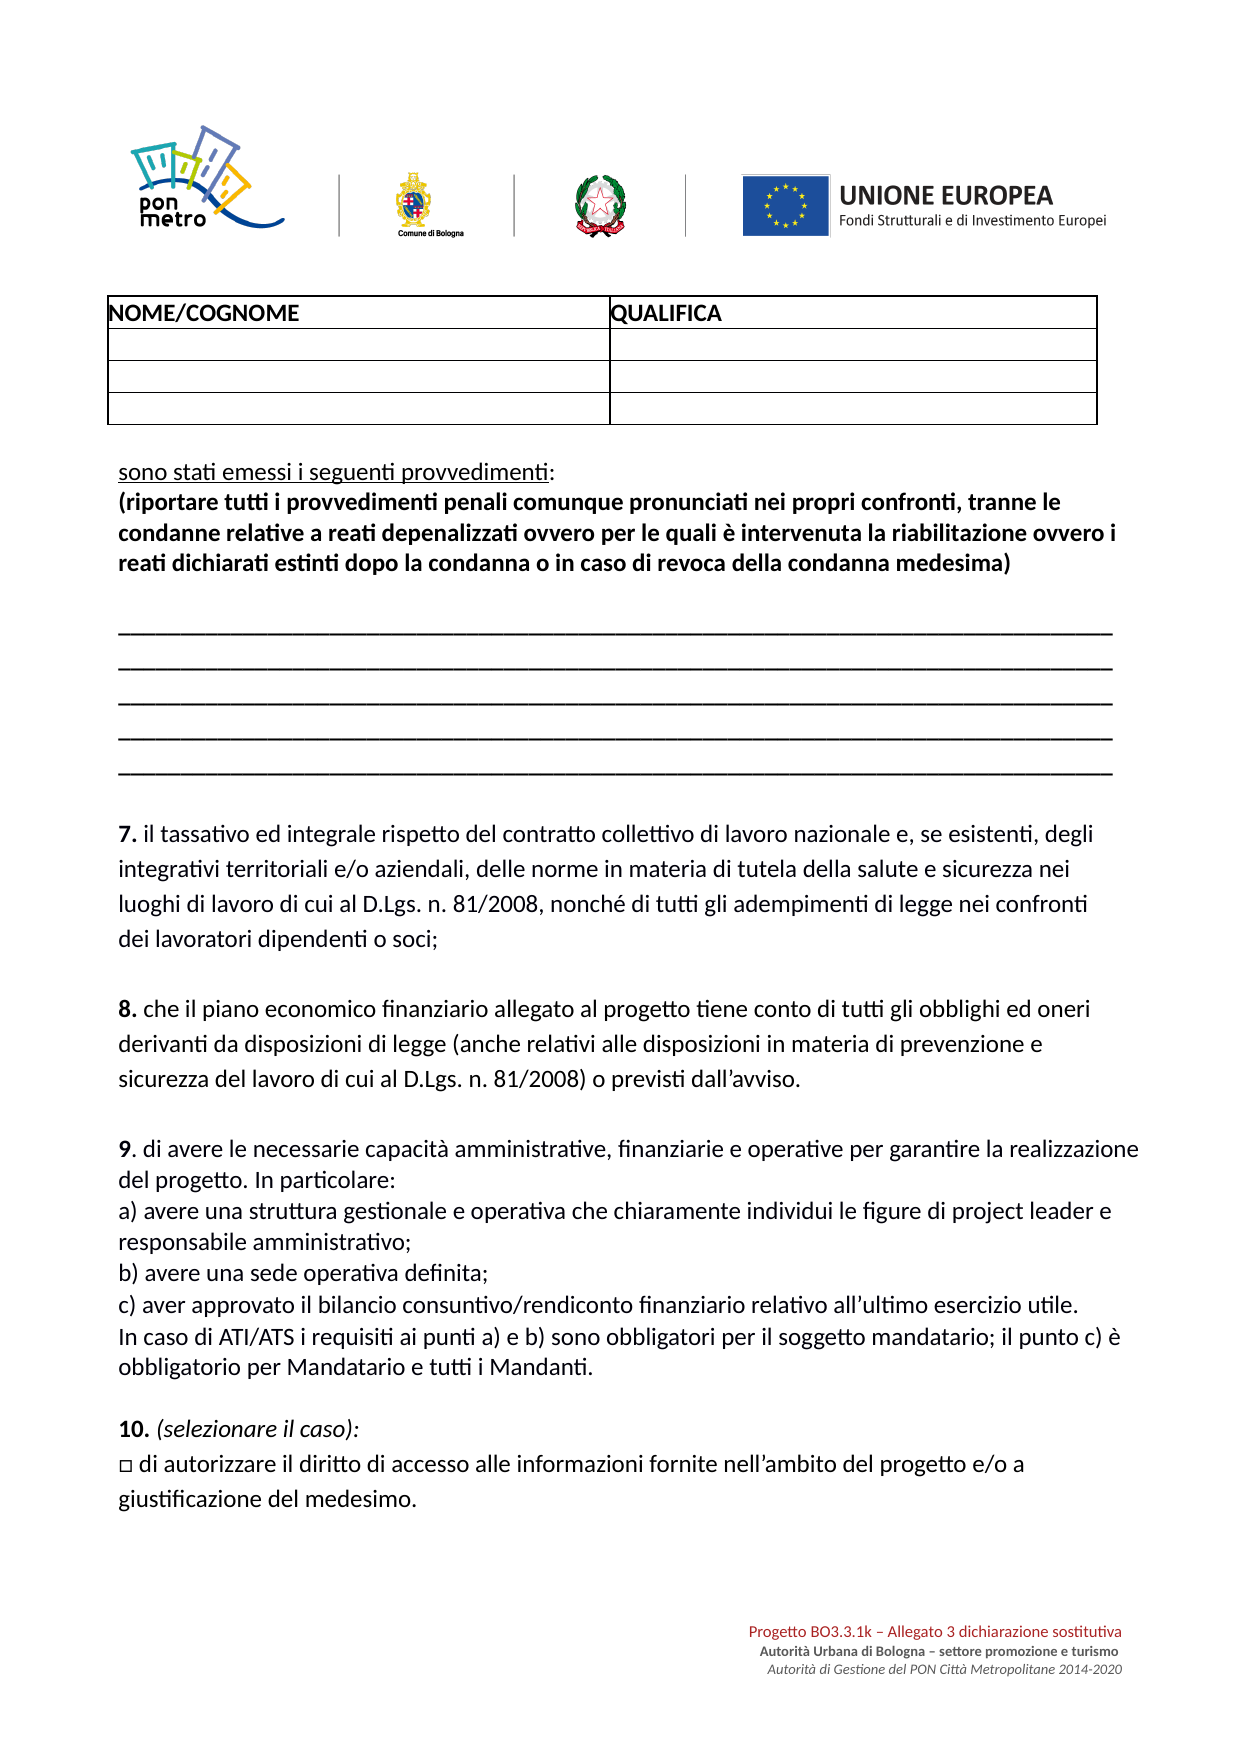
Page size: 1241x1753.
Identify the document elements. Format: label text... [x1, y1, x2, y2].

text a) avere una struttura gestionale e operativa che chiaramente individui le figure di project leader e responsabile amministrativo; [118, 1195, 1171, 1256]
text 7. il tassativo ed integrale rispetto del contratto collettivo di lavoro nazionale e, se esistenti, degli integrativi territoriali e/o aziendali, delle norme in materia di tutela della salute e sicurezza nei luoghi di lavoro di cui al D.Lgs. n. 81/2008, nonché di tutti gli adempimenti di legge nei confronti dei lavoratori dipendenti o soci; [118, 818, 1116, 954]
text b) avere una sede operativa definita; [118, 1257, 1171, 1288]
table_cell [611, 393, 1096, 424]
table_header NOME/COGNOME [109, 297, 609, 327]
text □ di autorizzare il diritto di accesso alle informazioni fornite nell’ambito del progetto e/o a giustificazione del medesimo. [118, 1448, 1116, 1514]
text 9. di avere le necessarie capacità amministrative, finanziarie e operative per garantire la realizzazione del progetto. In particolare: [118, 1133, 1167, 1194]
text (riportare tutti i provvedimenti penali comunque pronunciati nei propri confronti, tranne le condanne relative a reati depenalizzati ovvero per le quali è intervenuta la riabilitazione ovvero i reati dichiarati estinti dopo la condanna o in caso di revoca della condanna medesima) [118, 486, 1122, 578]
table_header QUALIFICA [611, 297, 1096, 327]
text 10. (selezionare il caso): [118, 1413, 1116, 1444]
picture [0, 75, 1241, 282]
table_cell [611, 329, 1096, 359]
text In caso di ATI/ATS i requisiti ai punti a) e b) sono obbligatori per il soggetto mandatario; il punto c) è obbligatorio per Mandatario e tutti i Mandanti. [118, 1321, 1171, 1382]
text 8. che il piano economico finanziario allegato al progetto tiene conto di tutti gli obblighi ed oneri derivanti da disposizioni di legge (anche relativi alle disposizioni in materia di prevenzione e sicurezza del lavoro di cui al D.Lgs. n. 81/2008) o previsti dall’avviso. [118, 993, 1116, 1094]
table_cell [109, 329, 609, 359]
table_cell [109, 393, 609, 424]
text sono stati emessi i seguenti provvedimenti: [118, 456, 1122, 486]
text c) aver approvato il bilancio consuntivo/rendiconto finanziario relativo all’ultimo esercizio utile. [118, 1289, 1171, 1320]
text ________________________________________________________________________________________________________________________________________________________________________________________________________________________________________________________________________________________________________________________________________________________________________________________________________________ [118, 608, 1116, 779]
table_cell [611, 361, 1096, 392]
table_cell [109, 361, 609, 392]
